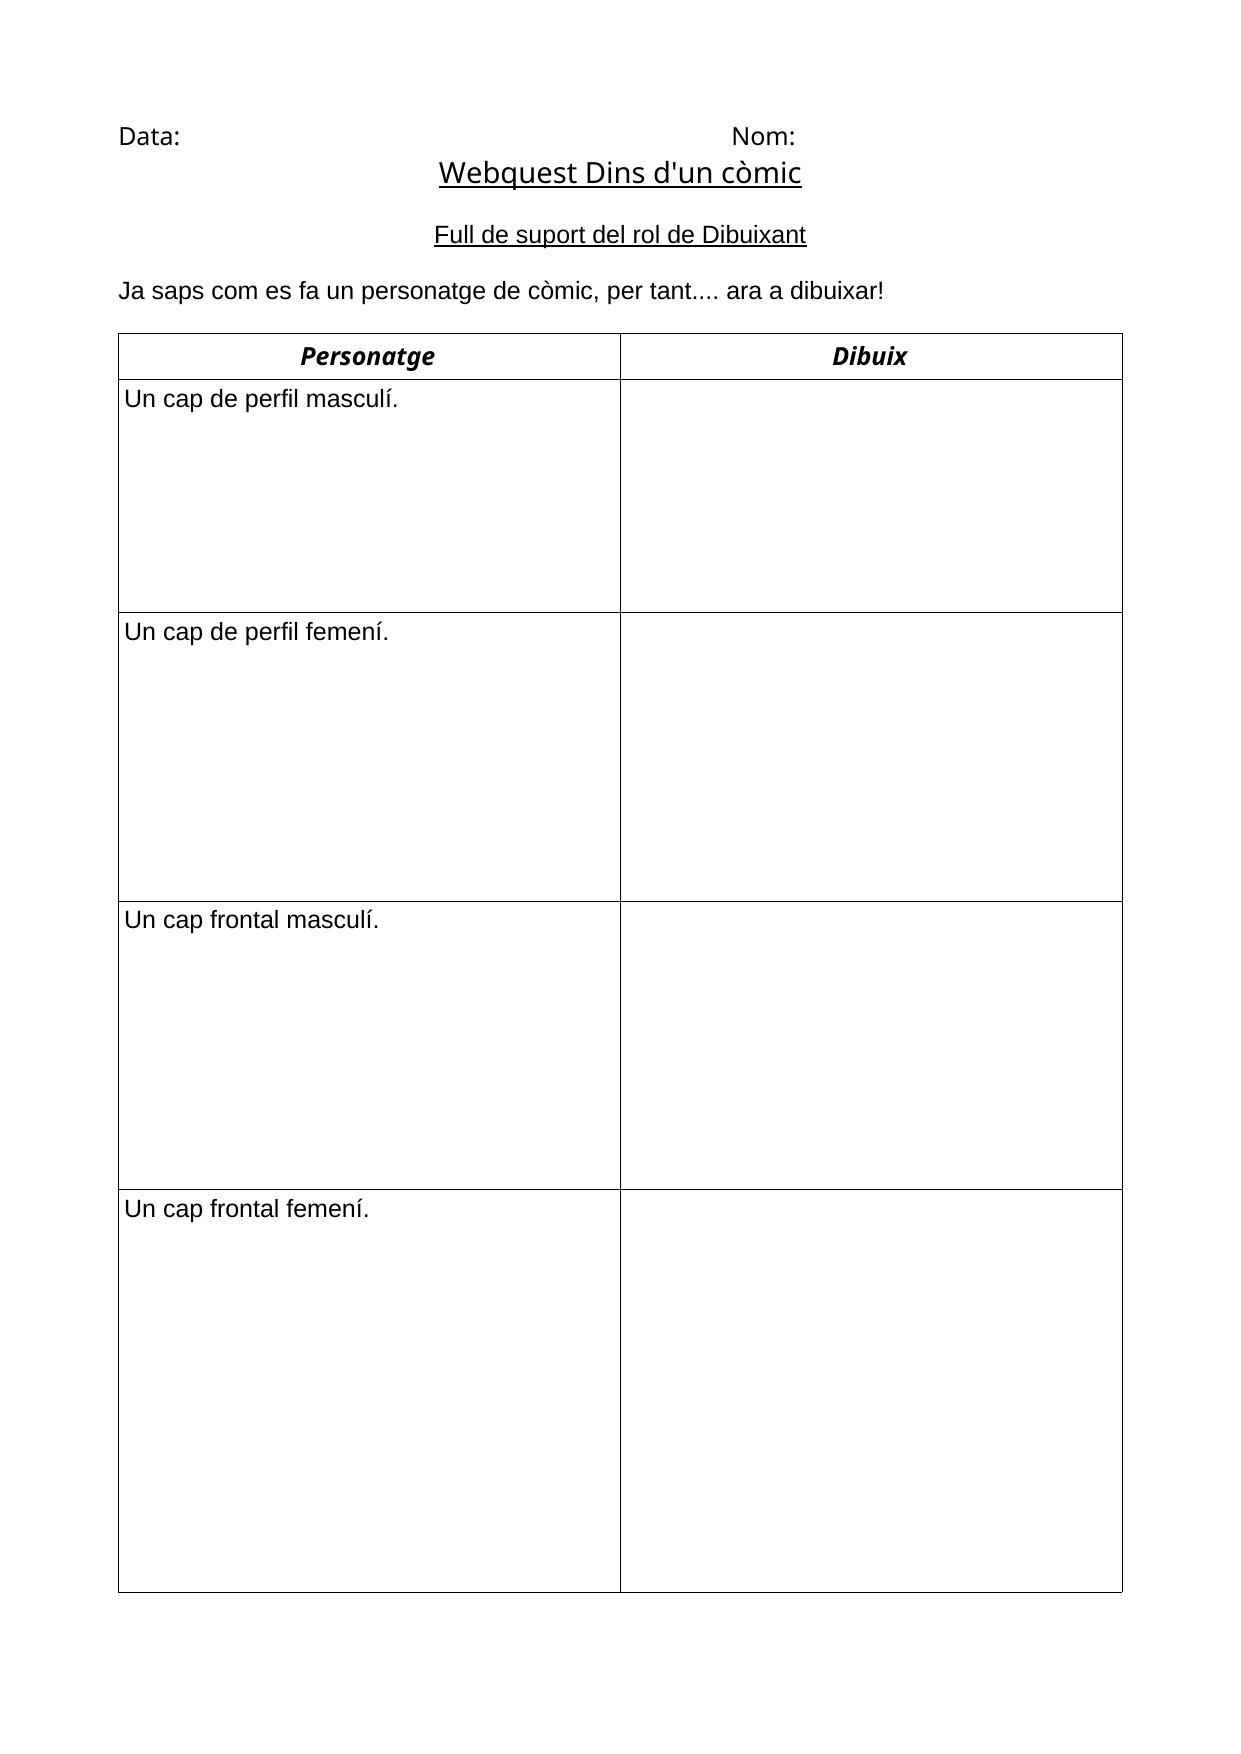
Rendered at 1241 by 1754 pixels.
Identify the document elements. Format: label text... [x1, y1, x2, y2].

table_cell [621, 1190, 1122, 1592]
table_cell Un cap de perfil masculí. [119, 380, 620, 612]
text Ja saps com es fa un personatge de còmic, per tant.... ara a dibuixar! [118, 277, 1122, 305]
text Full de suport del rol de Dibuixant [118, 221, 1122, 249]
table_cell Un cap de perfil femení. [119, 613, 620, 901]
table_cell [621, 902, 1122, 1189]
table_cell [621, 613, 1122, 901]
table_header Dibuix [621, 334, 1122, 379]
table_header Personatge [119, 334, 620, 379]
table_cell Un cap frontal femení. [119, 1190, 620, 1592]
table_cell Un cap frontal masculí. [119, 902, 620, 1189]
table_cell [621, 380, 1122, 612]
